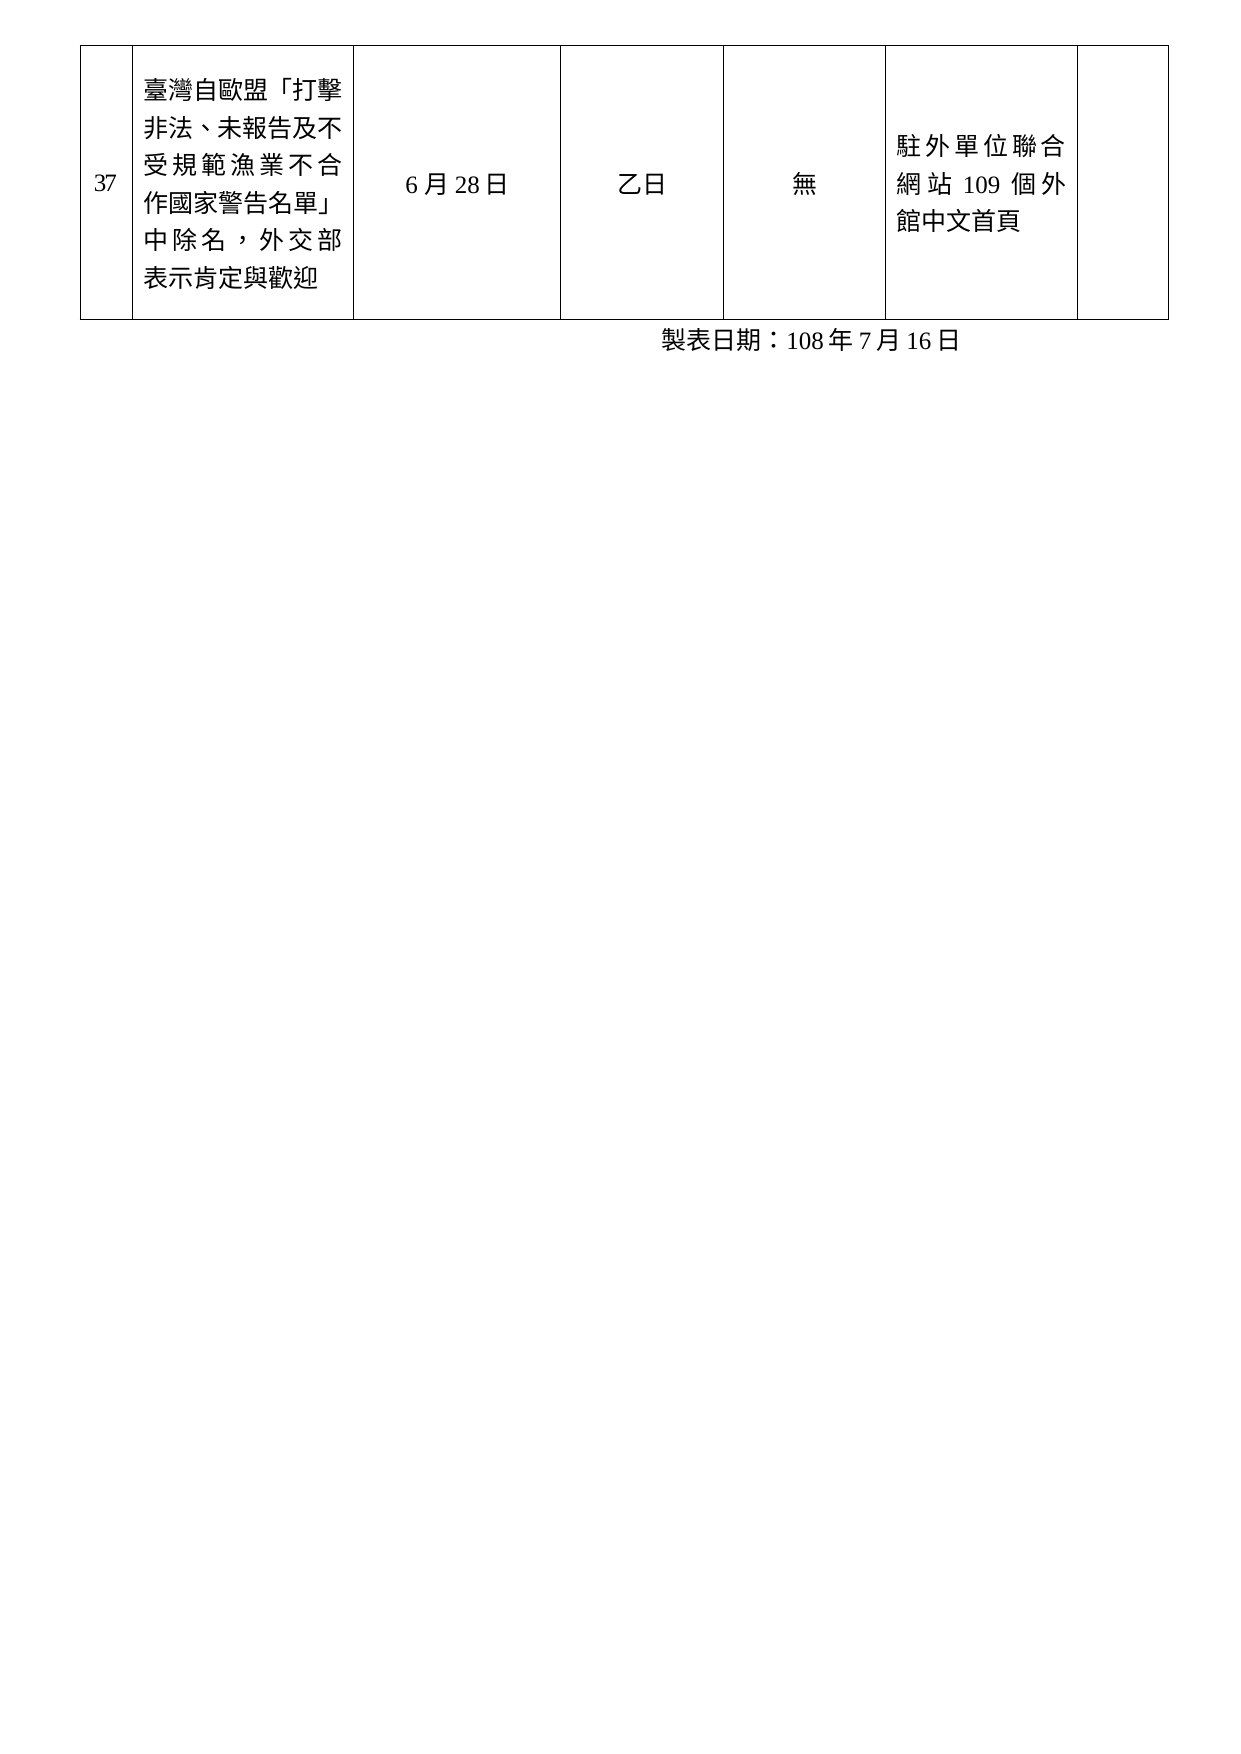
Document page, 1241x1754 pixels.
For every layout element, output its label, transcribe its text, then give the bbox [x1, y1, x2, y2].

table_cell 37 [81, 46, 132, 319]
table_cell 6 月 28日 [354, 46, 560, 319]
table_cell [1078, 46, 1168, 319]
table_cell 臺灣自歐盟「打擊非法、未報告及不受規範漁業不合作國家警告名單」中除名，外交部表示肯定與歡迎 [133, 46, 353, 319]
table_cell 乙日 [561, 46, 723, 319]
table_cell 駐外單位聯合網站109個外館中文首頁 [886, 46, 1077, 319]
table_cell 無 [724, 46, 885, 319]
text 製表日期：108年7月16日 [118, 320, 1122, 357]
